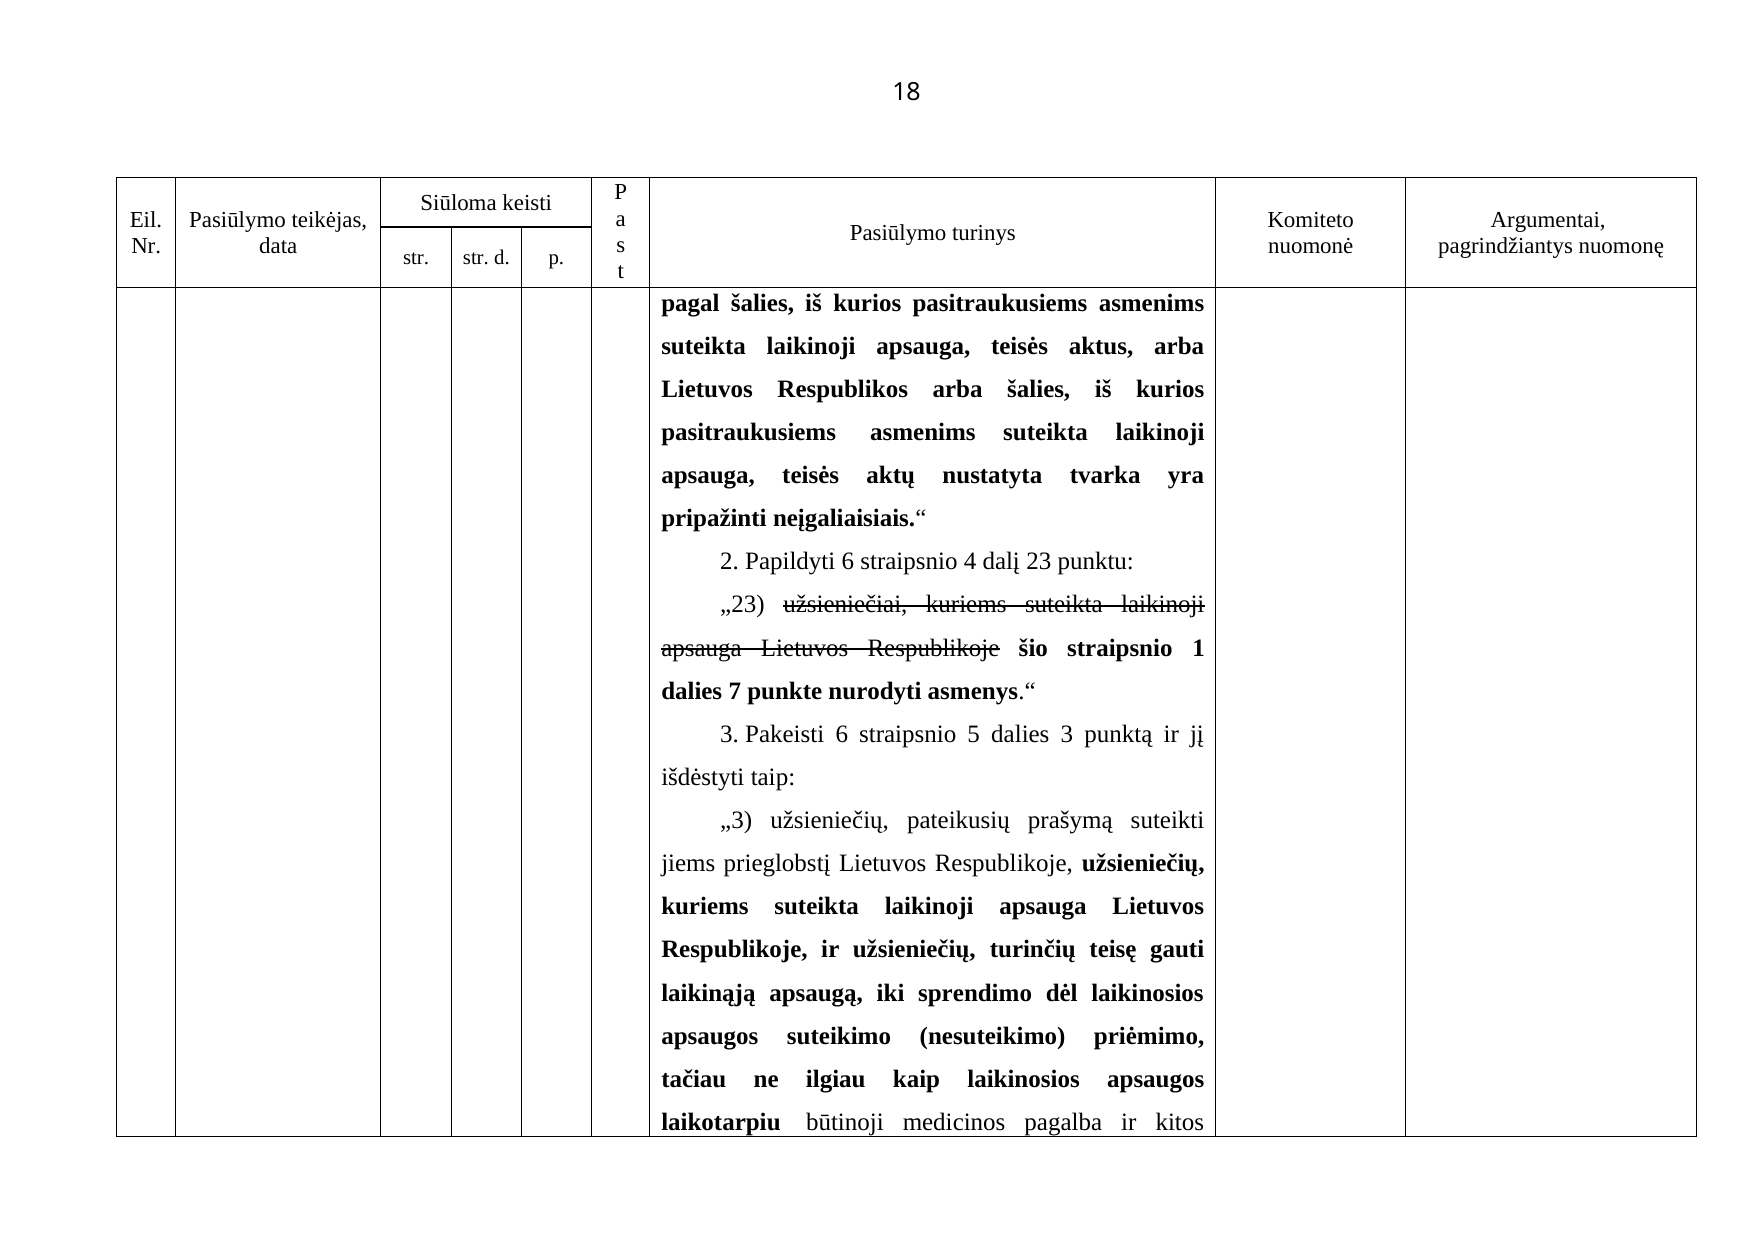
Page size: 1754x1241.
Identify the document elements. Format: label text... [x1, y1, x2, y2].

table_cell [1406, 288, 1696, 1136]
table_cell str. [381, 228, 451, 287]
table_header Siūloma keisti [381, 178, 591, 226]
table_header Komiteto nuomonė [1216, 178, 1405, 287]
table_cell str. d. [452, 228, 521, 287]
table_header Pastabos [592, 178, 649, 287]
table_header Eil. Nr. [117, 178, 175, 287]
table_cell p. [522, 228, 591, 287]
table_cell [176, 288, 380, 1136]
table_header Argumentai, pagrindžiantys nuomonę [1406, 178, 1696, 287]
table_header Pasiūlymo teikėjas, data [176, 178, 380, 287]
table_cell pagal šalies, iš kurios pasitraukusiems asmenims suteikta laikinoji apsauga, teisės aktus, arba Lietuvos Respublikos arba šalies, iš kurios pasitraukusiems asmenims suteikta laikinoji apsauga, teisės aktų nustatyta tvarka yra pripažinti neįgaliaisiais.“ 2. Papildyti 6 straipsnio 4 dalį 23 punktu: „23) užsieniečiai, kuriems suteikta laikinoji apsauga Lietuvos Respublikoje šio straipsnio 1 dalies 7 punkte nurodyti asmenys.“ 3. Pakeisti 6 straipsnio 5 dalies 3 punktą ir jį išdėstyti taip: „3) užsieniečių, pateikusių prašymą suteikti jiems prieglobstį Lietuvos Respublikoje, užsieniečių, kuriems suteikta laikinoji apsauga Lietuvos Respublikoje, ir užsieniečių, turinčių teisę gauti laikinąją apsaugą, iki sprendimo dėl laikinosios apsaugos suteikimo (nesuteikimo) priėmimo, tačiau ne ilgiau kaip laikinosios apsaugos laikotarpiu būtinoji medicinos pagalba ir kitos [650, 288, 1215, 1136]
table_cell [452, 288, 521, 1136]
table_cell [117, 288, 175, 1136]
table_cell [1216, 288, 1405, 1136]
table_cell [592, 288, 649, 1136]
table_header Pasiūlymo turinys [650, 178, 1215, 287]
table_cell [522, 288, 591, 1136]
table_cell [381, 288, 451, 1136]
